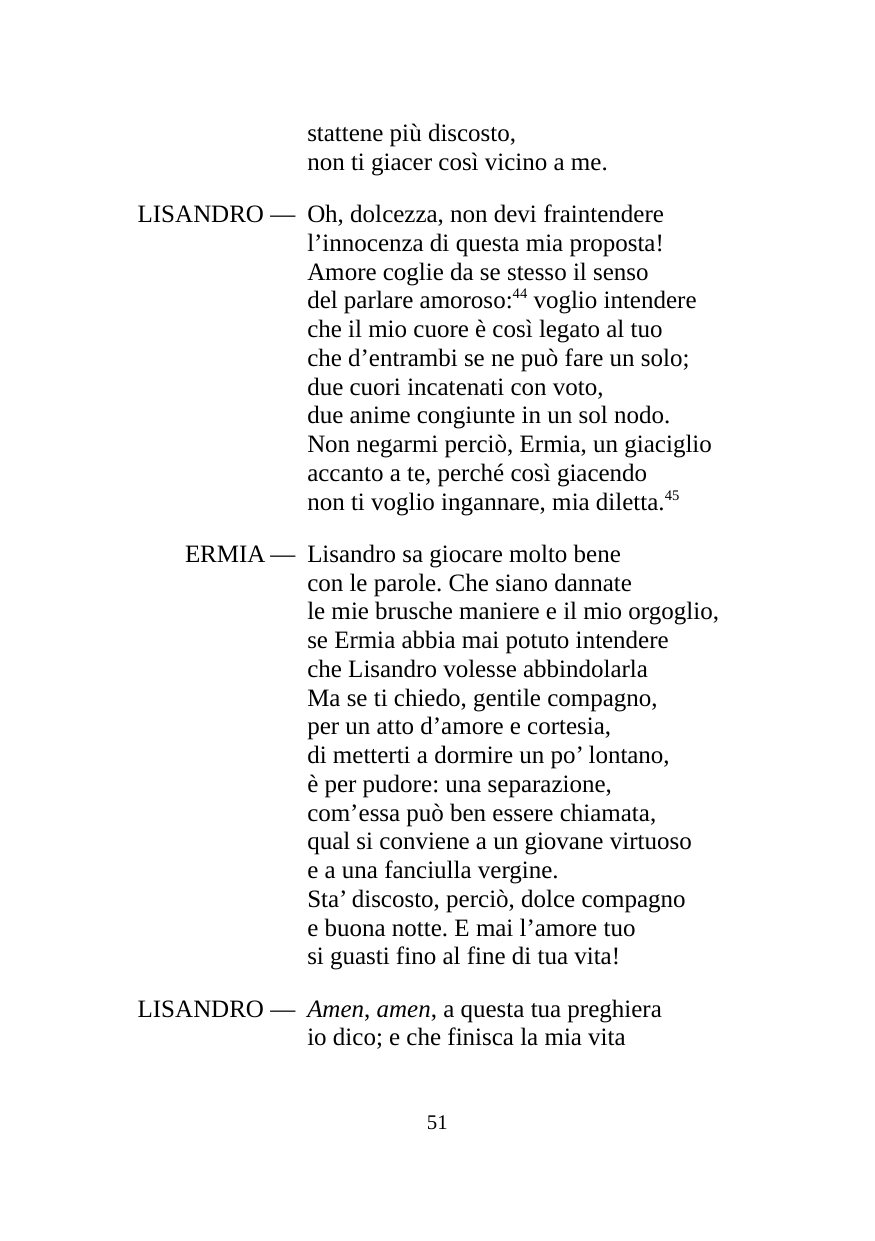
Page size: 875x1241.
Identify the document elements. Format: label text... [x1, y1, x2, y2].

table_cell stattene più discosto, non ti giacer così vicino a me. [301, 106, 768, 187]
table_cell Lisandro sa giocare molto bene con le parole. Che siano dannate le mie brusche maniere e il mio orgoglio, se Ermia abbia mai potuto intendere che Lisandro volesse abbindolarla Ma se ti chiedo, gentile compagno, per un atto d’amore e cortesia, di metterti a dormire un po’ lontano, è per pudore: una separazione, com’essa può ben essere chiamata, qual si conviene a un giovane virtuoso e a una fanciulla vergine. Sta’ discosto, perciò, dolce compagno e buona notte. E mai l’amore tuo si guasti fino al fine di tua vita! [301, 527, 768, 982]
table_cell ERMIA — [106, 527, 301, 982]
table_cell LISANDRO — [106, 187, 301, 527]
table_cell Oh, dolcezza, non devi fraintendere l’innocenza di questa mia proposta! Amore coglie da se stesso il senso del parlare amoroso: voglio intendere che il mio cuore è così legato al tuo che d’entrambi se ne può fare un solo; due cuori incatenati con voto, due anime congiunte in un sol nodo. Non negarmi perciò, Ermia, un giaciglio accanto a te, perché così giacendo non ti voglio ingannare, mia diletta. [301, 187, 768, 527]
table_cell LISANDRO — [106, 982, 301, 1063]
table_cell Amen, amen, a questa tua preghiera io dico; e che finisca la mia vita [301, 982, 768, 1063]
table_cell [106, 106, 301, 187]
